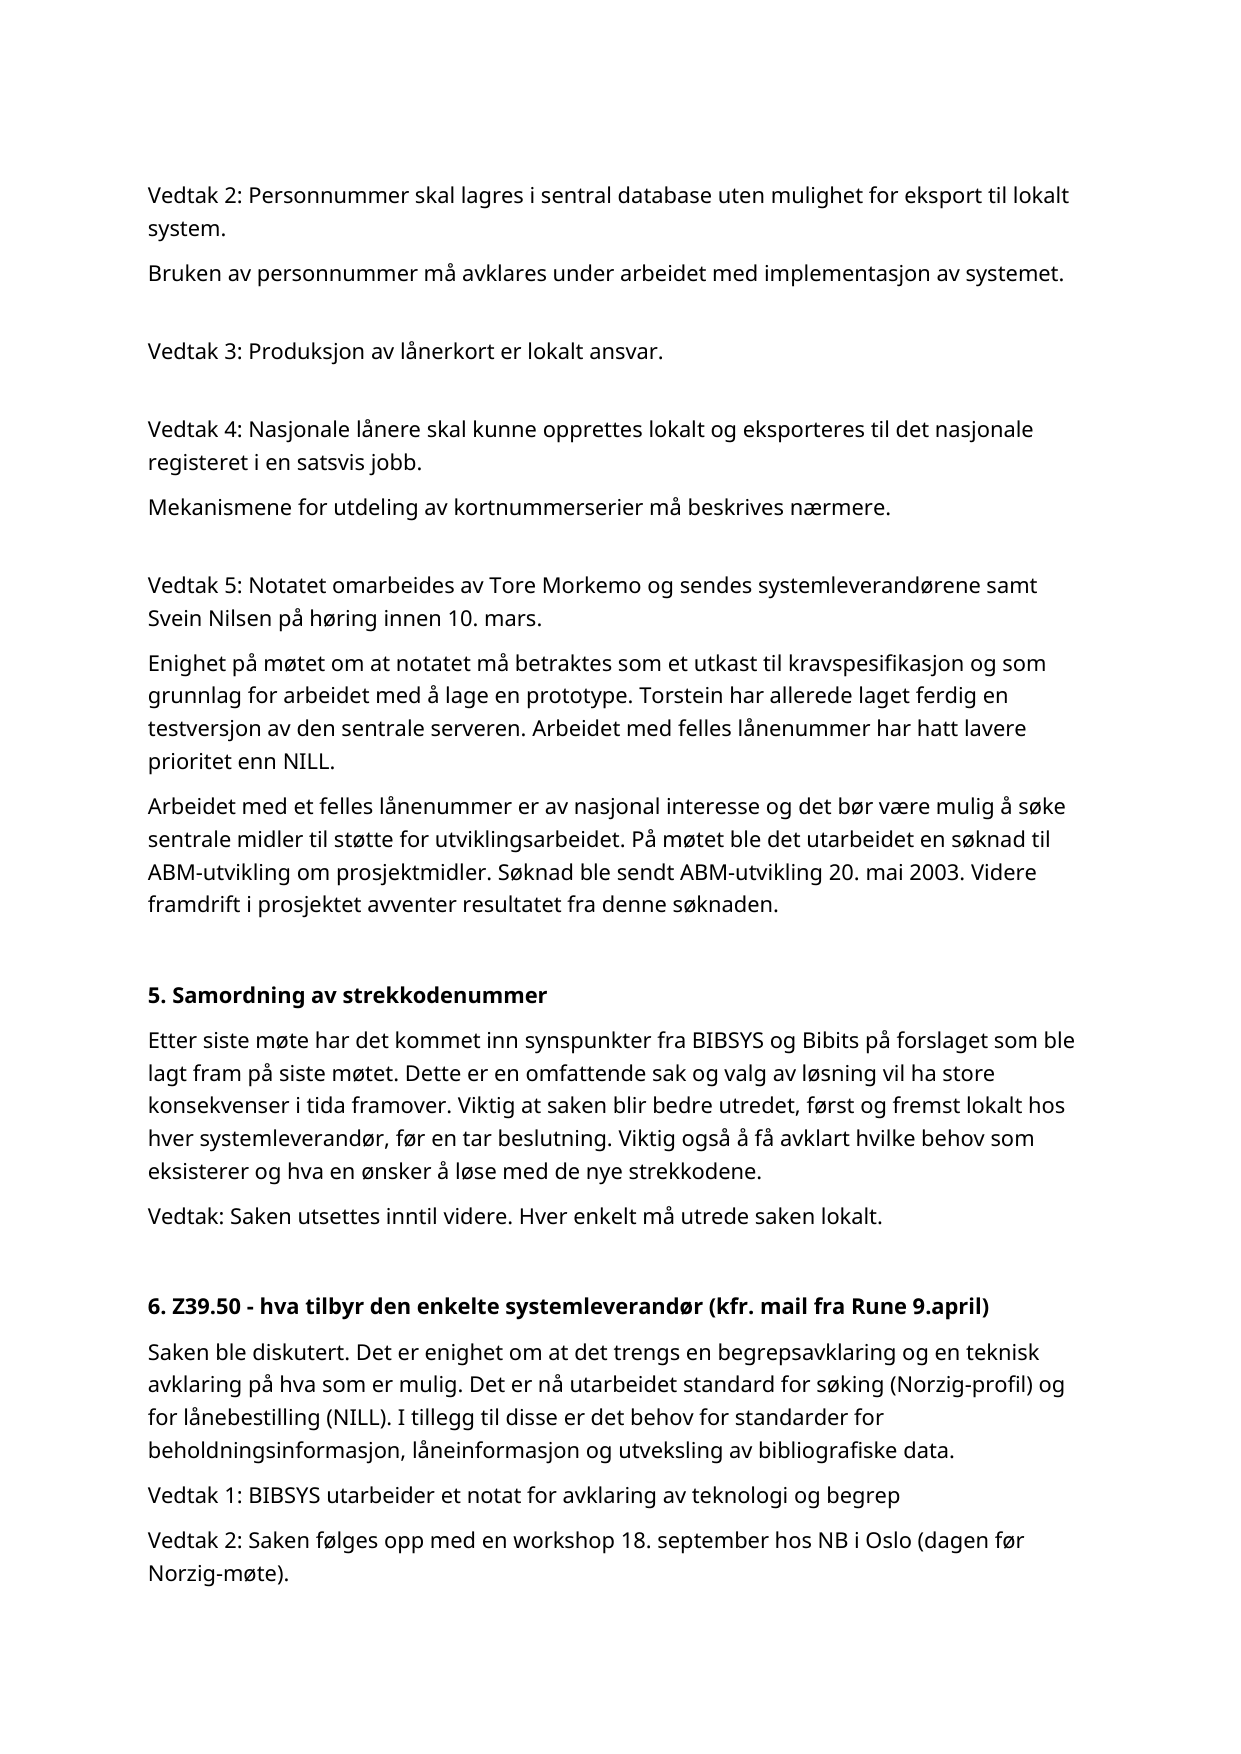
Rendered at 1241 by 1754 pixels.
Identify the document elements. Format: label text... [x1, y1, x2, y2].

text Vedtak: Saken utsettes inntil videre. Hver enkelt må utrede saken lokalt. [148, 1201, 1093, 1231]
text Enighet på møtet om at notatet må betraktes som et utkast til kravspesifikasjon og som grunnlag for arbeidet med å lage en prototype. Torstein har allerede laget ferdig en testversjon av den sentrale serveren. Arbeidet med felles lånenummer har hatt lavere prioritet enn NILL. [148, 648, 1093, 776]
text 5. Samordning av strekkodenummer [148, 980, 1093, 1009]
text 6. Z39.50 - hva tilbyr den enkelte systemleverandør (kfr. mail fra Rune 9.april) [148, 1291, 1093, 1321]
text Vedtak 1: BIBSYS utarbeider et notat for avklaring av teknologi og begrep [148, 1480, 1093, 1510]
text Arbeidet med et felles lånenummer er av nasjonal interesse og det bør være mulig å søke sentrale midler til støtte for utviklingsarbeidet. På møtet ble det utarbeidet en søknad til ABM-utvikling om prosjektmidler. Søknad ble sendt ABM-utvikling 20. mai 2003. Videre framdrift i prosjektet avventer resultatet fra denne søknaden. [148, 791, 1093, 919]
text Vedtak 2: Saken følges opp med en workshop 18. september hos NB i Oslo (dagen før Norzig-møte). [148, 1525, 1093, 1588]
text Vedtak 4: Nasjonale lånere skal kunne opprettes lokalt og eksporteres til det nasjonale registeret i en satsvis jobb. [148, 381, 1093, 477]
text Bruken av personnummer må avklares under arbeidet med implementasjon av systemet. [148, 258, 1093, 288]
text Mekanismene for utdeling av kortnummerserier må beskrives nærmere. [148, 492, 1093, 522]
text Vedtak 2: Personnummer skal lagres i sentral database uten mulighet for eksport til lokalt system. [148, 148, 1093, 243]
text Saken ble diskutert. Det er enighet om at det trengs en begrepsavklaring og en teknisk avklaring på hva som er mulig. Det er nå utarbeidet standard for søking (Norzig-profil) og for lånebestilling (NILL). I tillegg til disse er det behov for standarder for beholdningsinformasjon, låneinformasjon og utveksling av bibliografiske data. [148, 1337, 1093, 1464]
text Vedtak 5: Notatet omarbeides av Tore Morkemo og sendes systemleverandørene samt Svein Nilsen på høring innen 10. mars. [148, 537, 1093, 632]
text Vedtak 3: Produksjon av lånerkort er lokalt ansvar. [148, 303, 1093, 366]
text Etter siste møte har det kommet inn synspunkter fra BIBSYS og Bibits på forslaget som ble lagt fram på siste møtet. Dette er en omfattende sak og valg av løsning vil ha store konsekvenser i tida framover. Viktig at saken blir bedre utredet, først og fremst lokalt hos hver systemleverandør, før en tar beslutning. Viktig også å få avklart hvilke behov som eksisterer og hva en ønsker å løse med de nye strekkodene. [148, 1025, 1093, 1186]
